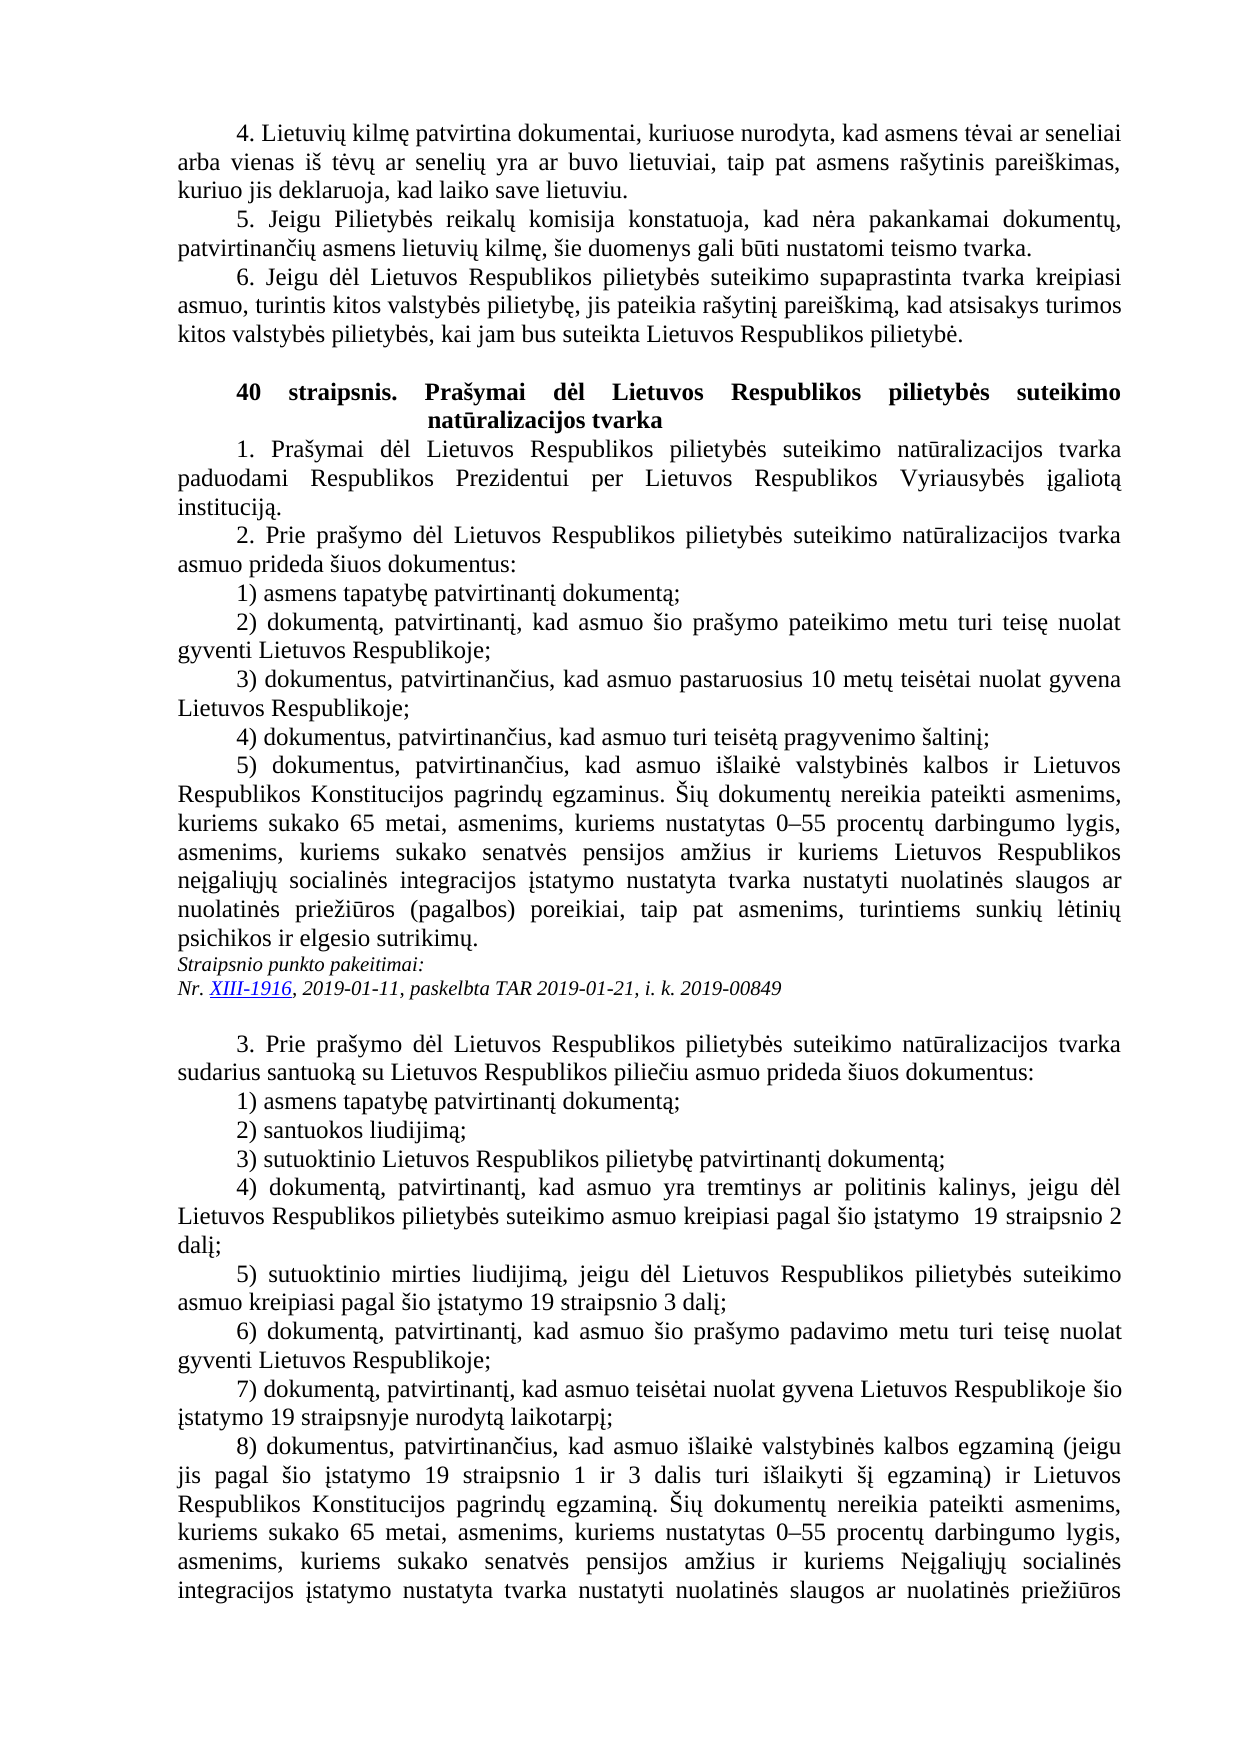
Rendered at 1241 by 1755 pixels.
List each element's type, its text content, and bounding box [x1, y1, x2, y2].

text 1. Prašymai dėl Lietuvos Respublikos pilietybės suteikimo natūralizacijos tvarka paduodami Respublikos Prezidentui per Lietuvos Respublikos Vyriausybės įgaliotą instituciją. [177, 434, 1122, 521]
text 7) dokumentą, patvirtinantį, kad asmuo teisėtai nuolat gyvena Lietuvos Respublikoje šio įstatymo 19 straipsnyje nurodytą laikotarpį; [177, 1374, 1122, 1431]
text 3) dokumentus, patvirtinančius, kad asmuo pastaruosius 10 metų teisėtai nuolat gyvena Lietuvos Respublikoje; [177, 664, 1122, 722]
text 8) dokumentus, patvirtinančius, kad asmuo išlaikė valstybinės kalbos egzaminą (jeigu jis pagal šio įstatymo 19 straipsnio 1 ir 3 dalis turi išlaikyti šį egzaminą) ir Lietuvos Respublikos Konstitucijos pagrindų egzaminą. Šių dokumentų nereikia pateikti asmenims, kuriems sukako 65 metai, asmenims, kuriems nustatytas 0–55 procentų darbingumo lygis, asmenims, kuriems sukako senatvės pensijos amžius ir kuriems Neįgaliųjų socialinės integracijos įstatymo nustatyta tvarka nustatyti nuolatinės slaugos ar nuolatinės priežiūros [177, 1431, 1122, 1604]
text 5) sutuoktinio mirties liudijimą, jeigu dėl Lietuvos Respublikos pilietybės suteikimo asmuo kreipiasi pagal šio įstatymo 19 straipsnio 3 dalį; [177, 1259, 1122, 1316]
text Straipsnio punkto pakeitimai: [177, 952, 1122, 976]
text 6) dokumentą, patvirtinantį, kad asmuo šio prašymo padavimo metu turi teisę nuolat gyventi Lietuvos Respublikoje; [177, 1316, 1122, 1374]
text 2) dokumentą, patvirtinantį, kad asmuo šio prašymo pateikimo metu turi teisę nuolat gyventi Lietuvos Respublikoje; [177, 607, 1122, 664]
text 4) dokumentus, patvirtinančius, kad asmuo turi teisėtą pragyvenimo šaltinį; [177, 722, 1122, 751]
text 2. Prie prašymo dėl Lietuvos Respublikos pilietybės suteikimo natūralizacijos tvarka asmuo prideda šiuos dokumentus: [177, 521, 1122, 578]
text 40 straipsnis. Prašymai dėl Lietuvos Respublikos pilietybės suteikimo natūralizacijos tvarka [236, 377, 1122, 434]
text 2) santuokos liudijimą; [177, 1115, 1122, 1144]
text 1) asmens tapatybę patvirtinantį dokumentą; [177, 1086, 1122, 1115]
text 6. Jeigu dėl Lietuvos Respublikos pilietybės suteikimo supaprastinta tvarka kreipiasi asmuo, turintis kitos valstybės pilietybę, jis pateikia rašytinį pareiškimą, kad atsisakys turimos kitos valstybės pilietybės, kai jam bus suteikta Lietuvos Respublikos pilietybė. [177, 262, 1122, 348]
text 4. Lietuvių kilmę patvirtina dokumentai, kuriuose nurodyta, kad asmens tėvai ar seneliai arba vienas iš tėvų ar senelių yra ar buvo lietuviai, taip pat asmens rašytinis pareiškimas, kuriuo jis deklaruoja, kad laiko save lietuviu. [177, 118, 1122, 204]
text Nr. XIII-1916, 2019-01-11, paskelbta TAR 2019-01-21, i. k. 2019-00849 [177, 976, 1122, 1000]
text 3. Prie prašymo dėl Lietuvos Respublikos pilietybės suteikimo natūralizacijos tvarka sudarius santuoką su Lietuvos Respublikos piliečiu asmuo prideda šiuos dokumentus: [177, 1029, 1122, 1086]
text 5. Jeigu Pilietybės reikalų komisija konstatuoja, kad nėra pakankamai dokumentų, patvirtinančių asmens lietuvių kilmę, šie duomenys gali būti nustatomi teismo tvarka. [177, 204, 1122, 262]
text 4) dokumentą, patvirtinantį, kad asmuo yra tremtinys ar politinis kalinys, jeigu dėl Lietuvos Respublikos pilietybės suteikimo asmuo kreipiasi pagal šio įstatymo 19 straipsnio 2 dalį; [177, 1172, 1122, 1259]
text 5) dokumentus, patvirtinančius, kad asmuo išlaikė valstybinės kalbos ir Lietuvos Respublikos Konstitucijos pagrindų egzaminus. Šių dokumentų nereikia pateikti asmenims, kuriems sukako 65 metai, asmenims, kuriems nustatytas 0–55 procentų darbingumo lygis, asmenims, kuriems sukako senatvės pensijos amžius ir kuriems Lietuvos Respublikos neįgaliųjų socialinės integracijos įstatymo nustatyta tvarka nustatyti nuolatinės slaugos ar nuolatinės priežiūros (pagalbos) poreikiai, taip pat asmenims, turintiems sunkių lėtinių psichikos ir elgesio sutrikimų. [177, 751, 1122, 952]
text 3) sutuoktinio Lietuvos Respublikos pilietybę patvirtinantį dokumentą; [177, 1144, 1122, 1172]
text 1) asmens tapatybę patvirtinantį dokumentą; [177, 578, 1122, 607]
